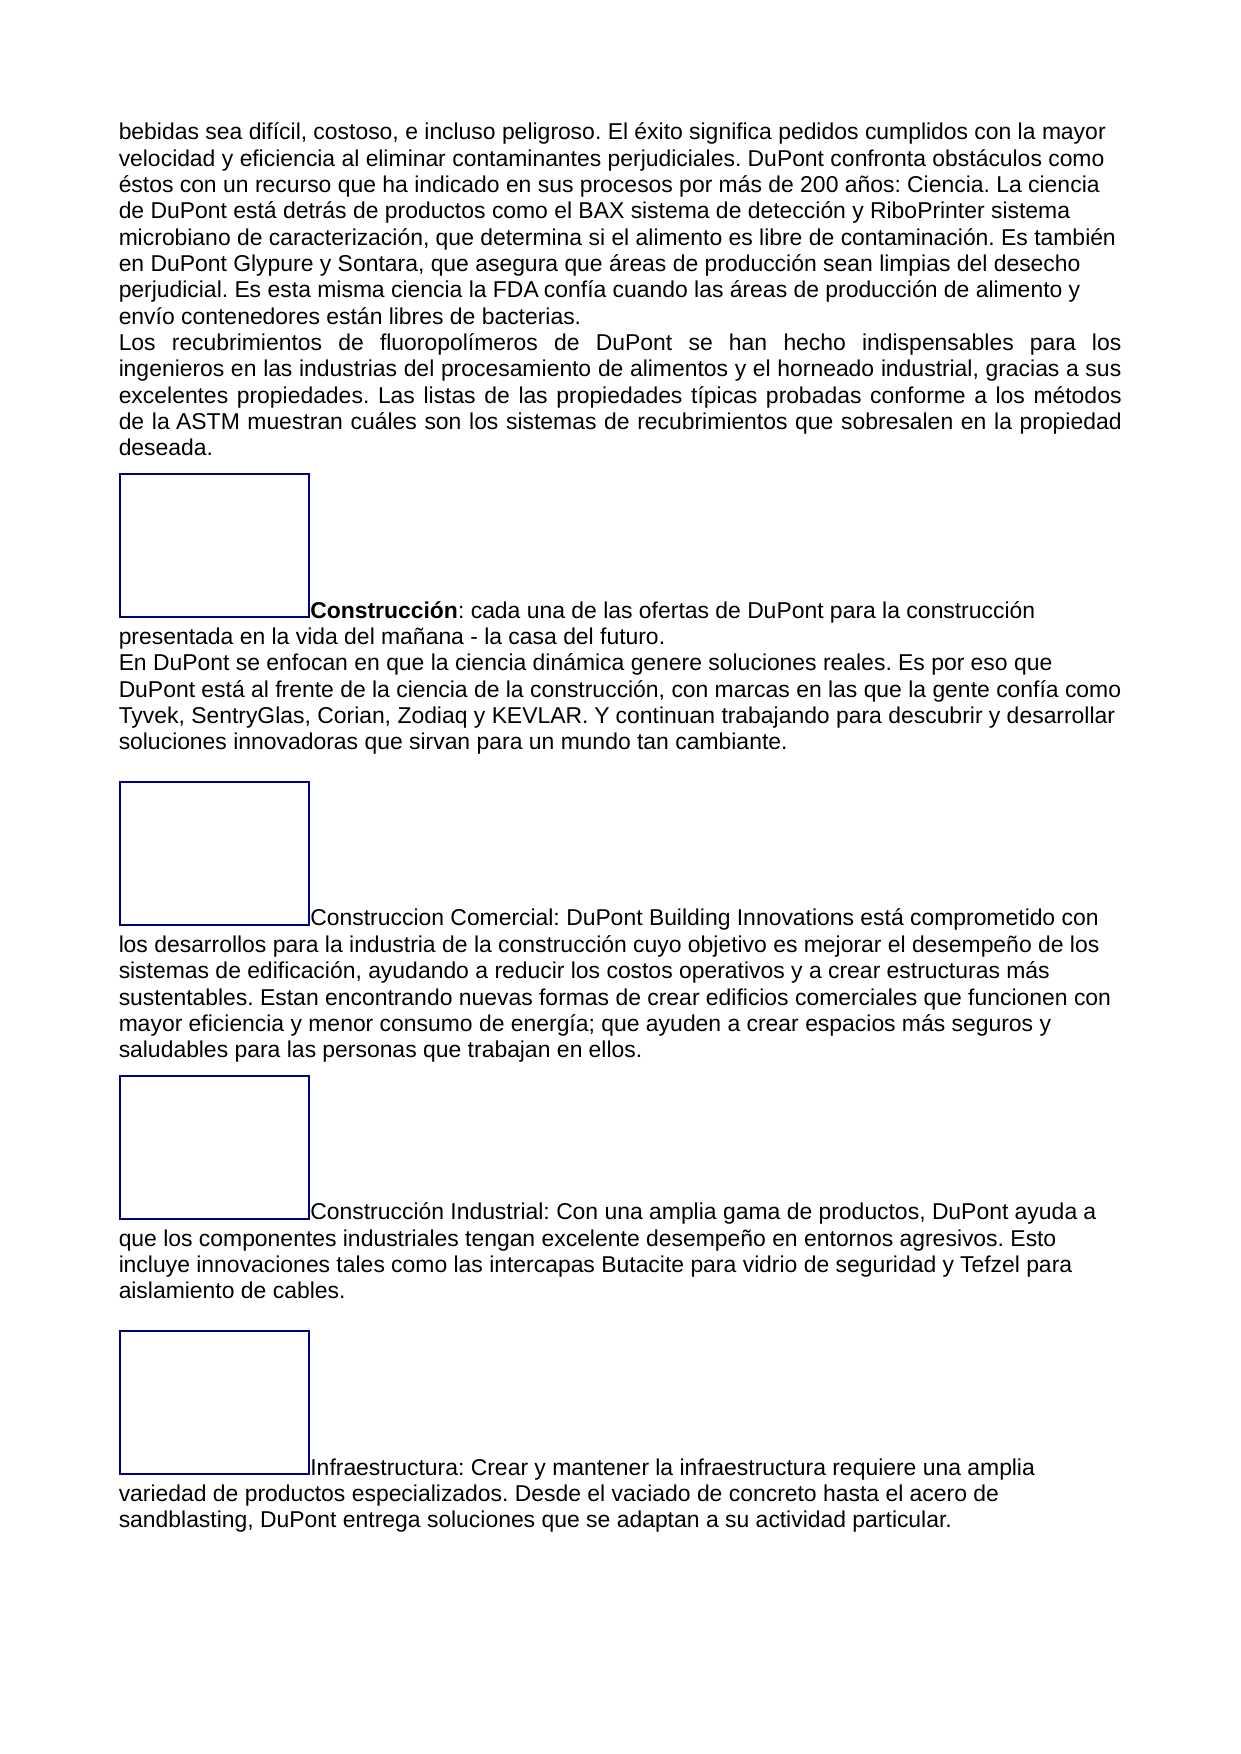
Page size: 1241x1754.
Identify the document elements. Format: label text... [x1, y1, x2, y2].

text Construcción Industrial: Con una amplia gama de productos, DuPont ayuda a que los componentes industriales tengan excelente desempeño en entornos agresivos. Esto incluye innovaciones tales como las intercapas Butacite para vidrio de seguridad y Tefzel para aislamiento de cables. [118, 1075, 1122, 1304]
text bebidas sea difícil, costoso, e incluso peligroso. El éxito significa pedidos cumplidos con la mayor velocidad y eficiencia al eliminar contaminantes perjudiciales. DuPont confronta obstáculos como éstos con un recurso que ha indicado en sus procesos por más de 200 años: Ciencia. La ciencia de DuPont está detrás de productos como el BAX sistema de detección y RiboPrinter sistema microbiano de caracterización, que determina si el alimento es libre de contaminación. Es también en DuPont Glypure y Sontara, que asegura que áreas de producción sean limpias del desecho perjudicial. Es esta misma ciencia la FDA confía cuando las áreas de producción de alimento y envío contenedores están libres de bacterias. [118, 118, 1122, 329]
text En DuPont se enfocan en que la ciencia dinámica genere soluciones reales. Es por eso que DuPont está al frente de la ciencia de la construcción, con marcas en las que la gente confía como Tyvek, SentryGlas, Corian, Zodiaq y KEVLAR. Y continuan trabajando para descubrir y desarrollar soluciones innovadoras que sirvan para un mundo tan cambiante. [118, 649, 1122, 755]
text Los recubrimientos de fluoropolímeros de DuPont se han hecho indispensables para los ingenieros en las industrias del procesamiento de alimentos y el horneado industrial, gracias a sus excelentes propiedades. Las listas de las propiedades típicas probadas conforme a los métodos de la ASTM muestran cuáles son los sistemas de recubrimientos que sobresalen en la propiedad deseada. [118, 329, 1122, 461]
text Construcción: cada una de las ofertas de DuPont para la construcción presentada en la vida del mañana - la casa del futuro. [118, 473, 1122, 649]
text Construccion Comercial: DuPont Building Innovations está comprometido con los desarrollos para la industria de la construcción cuyo objetivo es mejorar el desempeño de los sistemas de edificación, ayudando a reducir los costos operativos y a crear estructuras más sustentables. Estan encontrando nuevas formas de crear edificios comerciales que funcionen con mayor eficiencia y menor consumo de energía; que ayuden a crear espacios más seguros y saludables para las personas que trabajan en ellos. [118, 781, 1122, 1062]
text Infraestructura: Crear y mantener la infraestructura requiere una amplia variedad de productos especializados. Desde el vaciado de concreto hasta el acero de sandblasting, DuPont entrega soluciones que se adaptan a su actividad particular. [118, 1330, 1122, 1532]
